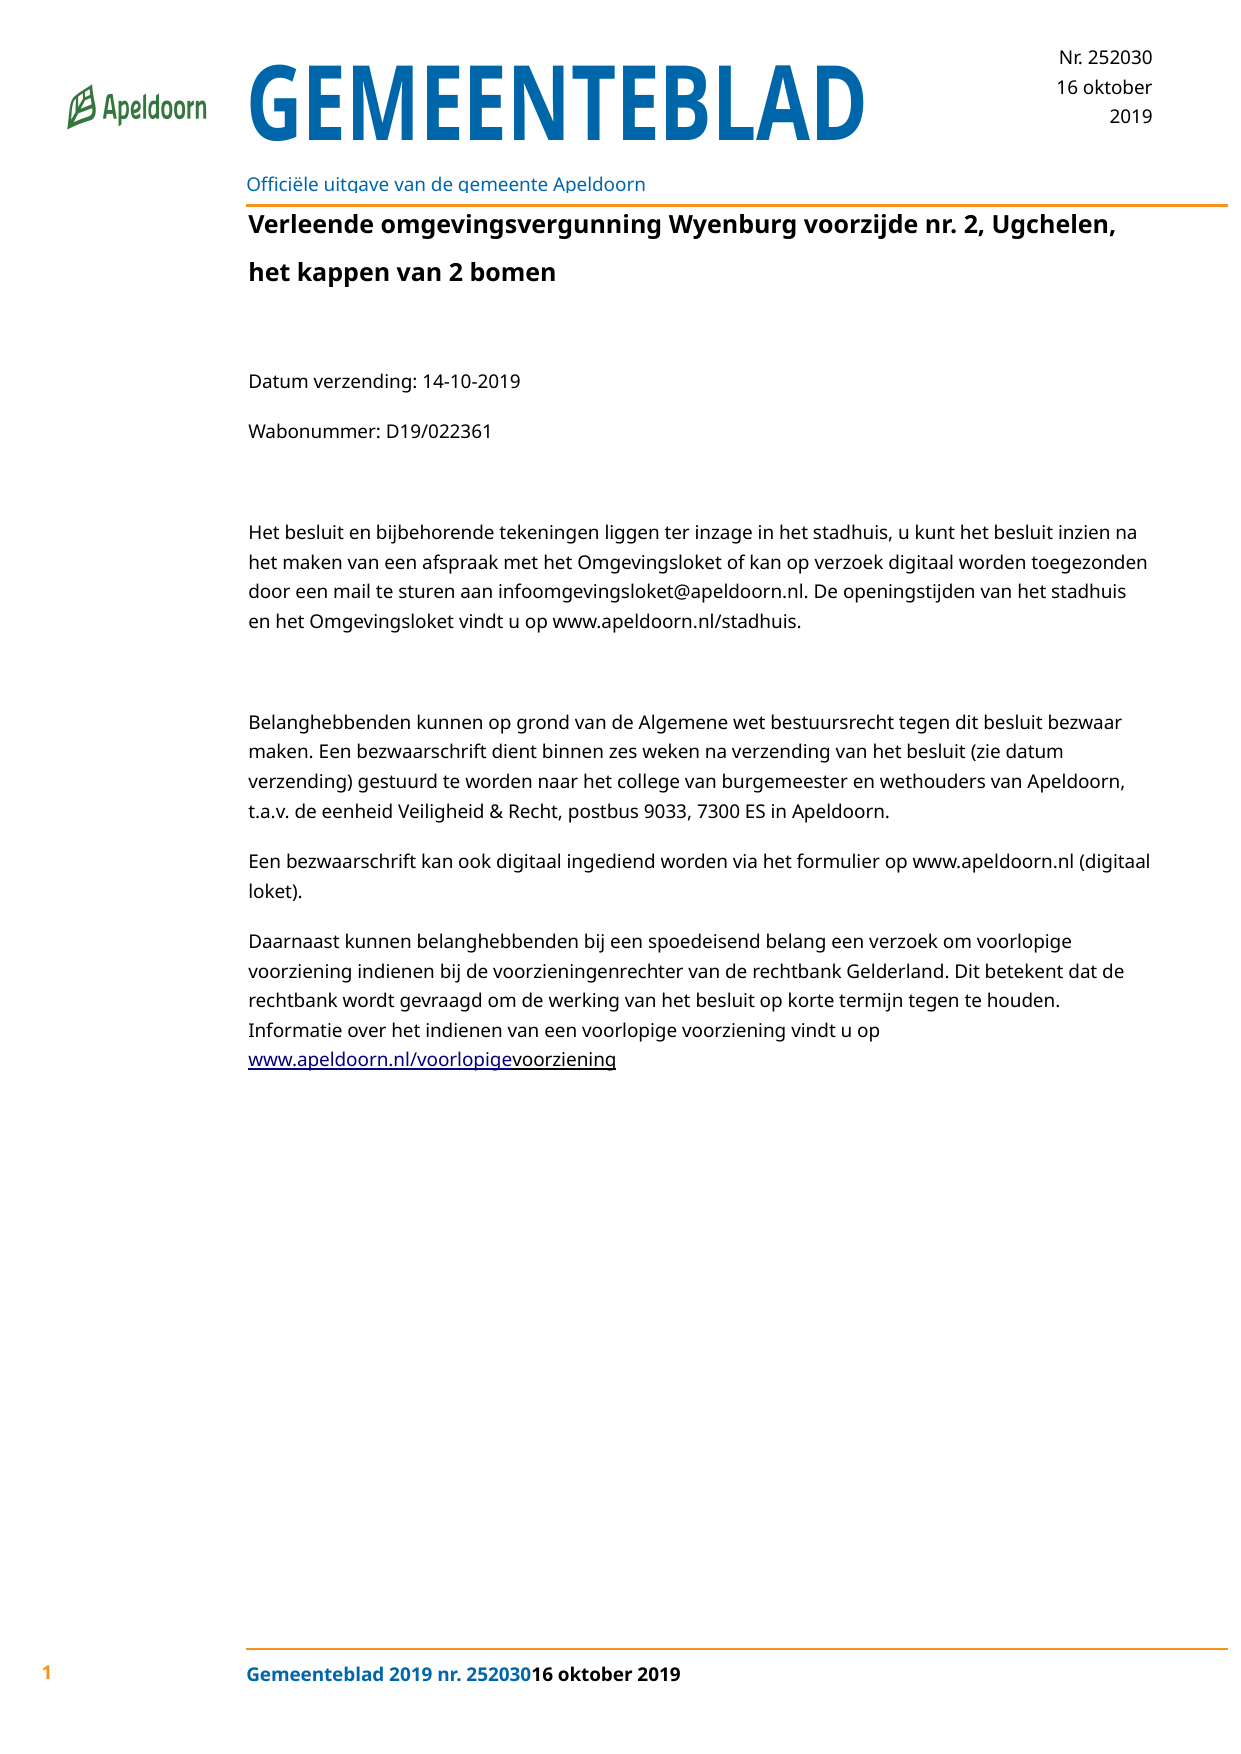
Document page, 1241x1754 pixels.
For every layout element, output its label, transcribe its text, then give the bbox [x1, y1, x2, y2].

text Het besluit en bijbehorende tekeningen liggen ter inzage in het stadhuis, u kunt het besluit inzien na het maken van een afspraak met het Omgevingsloket of kan op verzoek digitaal worden toegezonden door een mail te sturen aan infoomgevingsloket@apeldoorn.nl. De openingstijden van het stadhuis en het Omgevingsloket vindt u op www.apeldoorn.nl/stadhuis. [248, 519, 1152, 634]
picture [41, 47, 231, 172]
text Verleende omgevingsvergunning Wyenburg voorzijde nr. 2, Ugchelen, het kappen van 2 bomen [248, 207, 1152, 288]
text Daarnaast kunnen belanghebbenden bij een spoedeisend belang een verzoek om voorlopige voorziening indienen bij de voorzieningenrechter van de rechtbank Gelderland. Dit betekent dat de rechtbank wordt gevraagd om de werking van het besluit op korte termijn tegen te houden. Informatie over het indienen van een voorlopige voorziening vindt u op www.apeldoorn.nl/voorlopigevoorziening [248, 928, 1152, 1072]
text Wabonummer: D19/022361 [248, 419, 1152, 444]
text Datum verzending: 14-10-2019 [248, 368, 1152, 394]
text Een bezwaarschrift kan ook digitaal ingediend worden via het formulier op www.apeldoorn.nl (digitaal loket). [248, 848, 1152, 904]
text Belanghebbenden kunnen op grond van de Algemene wet bestuursrecht tegen dit besluit bezwaar maken. Een bezwaarschrift dient binnen zes weken na verzending van het besluit (zie datum verzending) gestuurd te worden naar het college van burgemeester en wethouders van Apeldoorn, t.a.v. de eenheid Veiligheid & Recht, postbus 9033, 7300 ES in Apeldoorn. [248, 709, 1152, 824]
